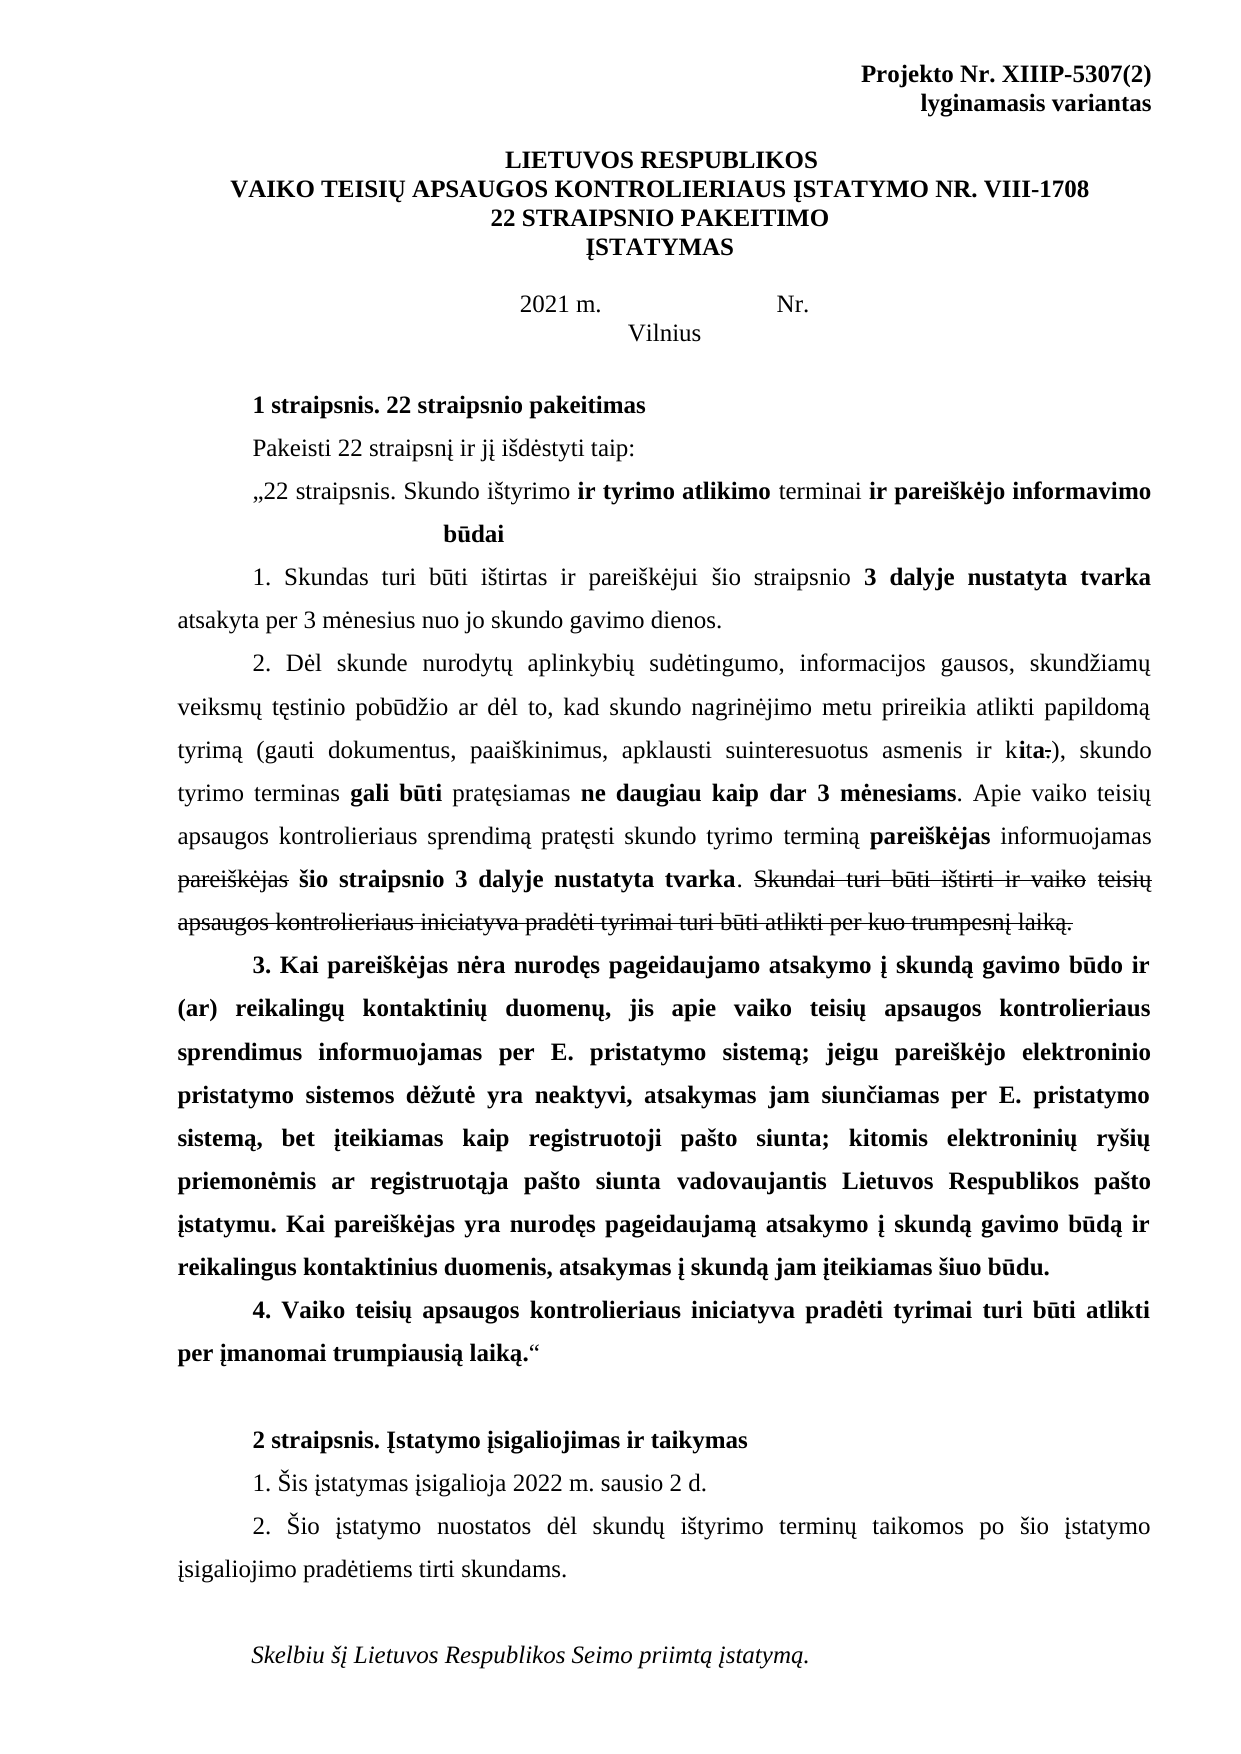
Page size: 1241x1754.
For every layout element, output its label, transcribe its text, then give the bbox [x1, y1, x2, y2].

text 3. Kai pareiškėjas nėra nurodęs pageidaujamo atsakymo į skundą gavimo būdo ir (ar) reikalingų kontaktinių duomenų, jis apie vaiko teisių apsaugos kontrolieriaus sprendimus informuojamas per E. pristatymo sistemą; jeigu pareiškėjo elektroninio pristatymo sistemos dėžutė yra neaktyvi, atsakymas jam siunčiamas per E. pristatymo sistemą, bet įteikiamas kaip registruotoji pašto siunta; kitomis elektroninių ryšių priemonėmis ar registruotąja pašto siunta vadovaujantis Lietuvos Respublikos pašto įstatymu. Kai pareiškėjas yra nurodęs pageidaujamą atsakymo į skundą gavimo būdą ir reikalingus kontaktinius duomenis, atsakymas į skundą jam įteikiamas šiuo būdu. [177, 950, 1152, 1281]
text LIETUVOS RESPUBLIKOS [177, 145, 1152, 174]
text 22 STRAIPSNIO PAKEITIMO [177, 203, 1148, 232]
text 2. Šio įstatymo nuostatos dėl skundų ištyrimo terminų taikomos po šio įstatymo įsigaliojimo pradėtiems tirti skundams. [177, 1511, 1152, 1583]
text 4. Vaiko teisių apsaugos kontrolieriaus iniciatyva pradėti tyrimai turi būti atlikti per įmanomai trumpiausią laiką.“ [177, 1295, 1152, 1367]
text 2. Dėl skunde nurodytų aplinkybių sudėtingumo, informacijos gausos, skundžiamų veiksmų tęstinio pobūdžio ar dėl to, kad skundo nagrinėjimo metu prireikia atlikti papildomą tyrimą (gauti dokumentus, paaiškinimus, apklausti suinteresuotus asmenis ir kita.), skundo tyrimo terminas gali būti pratęsiamas ne daugiau kaip dar 3 mėnesiams. Apie vaiko teisių apsaugos kontrolieriaus sprendimą pratęsti skundo tyrimo terminą pareiškėjas informuojamas pareiškėjas šio straipsnio 3 dalyje nustatyta tvarka. Skundai turi būti ištirti ir vaiko teisių apsaugos kontrolieriaus iniciatyva pradėti tyrimai turi būti atlikti per kuo trumpesnį laiką. [177, 648, 1152, 936]
text 1. Skundas turi būti ištirtas ir pareiškėjui šio straipsnio 3 dalyje nustatyta tvarka atsakyta per 3 mėnesius nuo jo skundo gavimo dienos. [177, 562, 1152, 634]
text 2021 m. Nr. [177, 289, 1152, 318]
text 2 straipsnis. Įstatymo įsigaliojimas ir taikymas [177, 1425, 1152, 1453]
text lyginamasis variantas [177, 88, 1152, 117]
text „22 straipsnis. Skundo ištyrimo ir tyrimo atlikimo terminai ir pareiškėjo informavimo būdai [252, 476, 1152, 548]
text Pakeisti 22 straipsnį ir jį išdėstyti taip: [177, 433, 1152, 462]
text 1 straipsnis. 22 straipsnio pakeitimas [177, 390, 1152, 418]
text Skelbiu šį Lietuvos Respublikos Seimo priimtą įstatymą. [177, 1640, 1152, 1669]
text 1. Šis įstatymas įsigalioja 2022 m. sausio 2 d. [177, 1468, 1152, 1497]
text Vilnius [177, 318, 1152, 347]
text Projekto Nr. XIIIP-5307(2) [177, 59, 1152, 88]
text ĮSTATYMAS [177, 232, 1148, 260]
text VAIKO TEISIŲ APSAUGOS KONTROLIERIAUS ĮSTATYMO NR. VIII-1708 [177, 174, 1148, 203]
